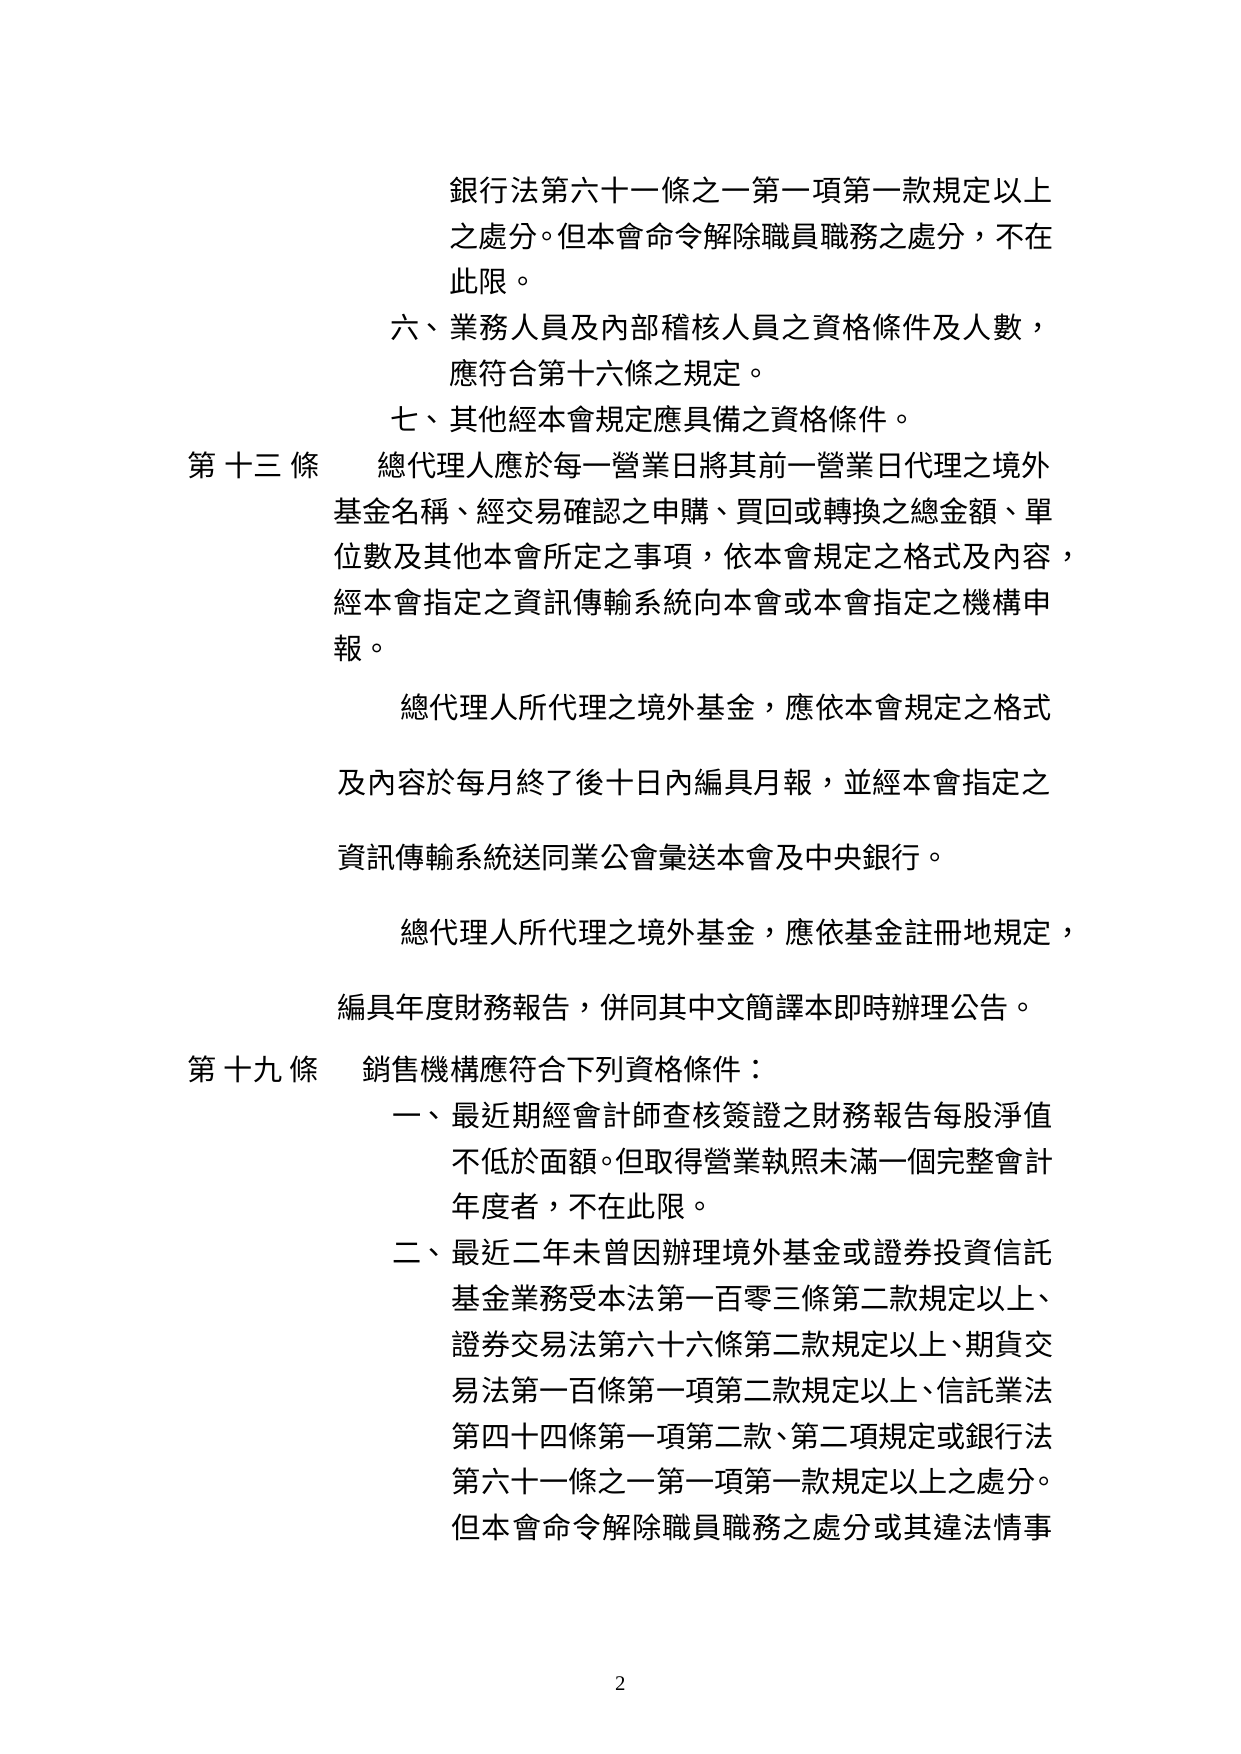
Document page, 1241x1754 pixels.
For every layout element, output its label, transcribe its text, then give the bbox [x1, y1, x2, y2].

text 七、 其他經本會規定應具備之資格條件。 [390, 394, 1053, 439]
text 第 十九 條 銷售機構應符合下列資格條件： [187, 1044, 1053, 1089]
text 總代理人所代理之境外基金，應依基金註冊地規定，編具年度財務報告，併同其中文簡譯本即時辦理公告。 [337, 894, 1053, 1044]
text 總代理人所代理之境外基金，應依本會規定之格式及內容於每月終了後十日內編具月報，並經本會指定之資訊傳輸系統送同業公會彙送本會及中央銀行。 [337, 669, 1053, 894]
text 一、 最近期經會計師查核簽證之財務報告每股淨值不低於面額。但取得營業執照未滿一個完整會計年度者，不在此限。 [392, 1089, 1053, 1227]
text 二、 最近二年未曾因辦理境外基金或證券投資信託基金業務受本法第一百零三條第二款規定以上、證券交易法第六十六條第二款規定以上、期貨交易法第一百條第一項第二款規定以上、信託業法第四十四條第一項第二款、第二項規定或銀行法第六十一條之一第一項第一款規定以上之處分。但本會命令解除職員職務之處分或其違法情事已具體改善並經主管機關認可者，不在此限。 [392, 1227, 1053, 1548]
text 六、 業務人員及內部稽核人員之資格條件及人數，應符合第十六條之規定。 [390, 302, 1053, 394]
text 第 十三 條 總代理人應於每一營業日將其前一營業日代理之境外基金名稱、經交易確認之申購、買回或轉換之總金額、單位數及其他本會所定之事項，依本會規定之格式及內容，經本會指定之資訊傳輸系統向本會或本會指定之機構申報。 [187, 439, 1053, 669]
text 銀行法第六十一條之一第一項第一款規定以上之處分。但本會命令解除職員職務之處分，不在此限。 [390, 164, 1053, 302]
